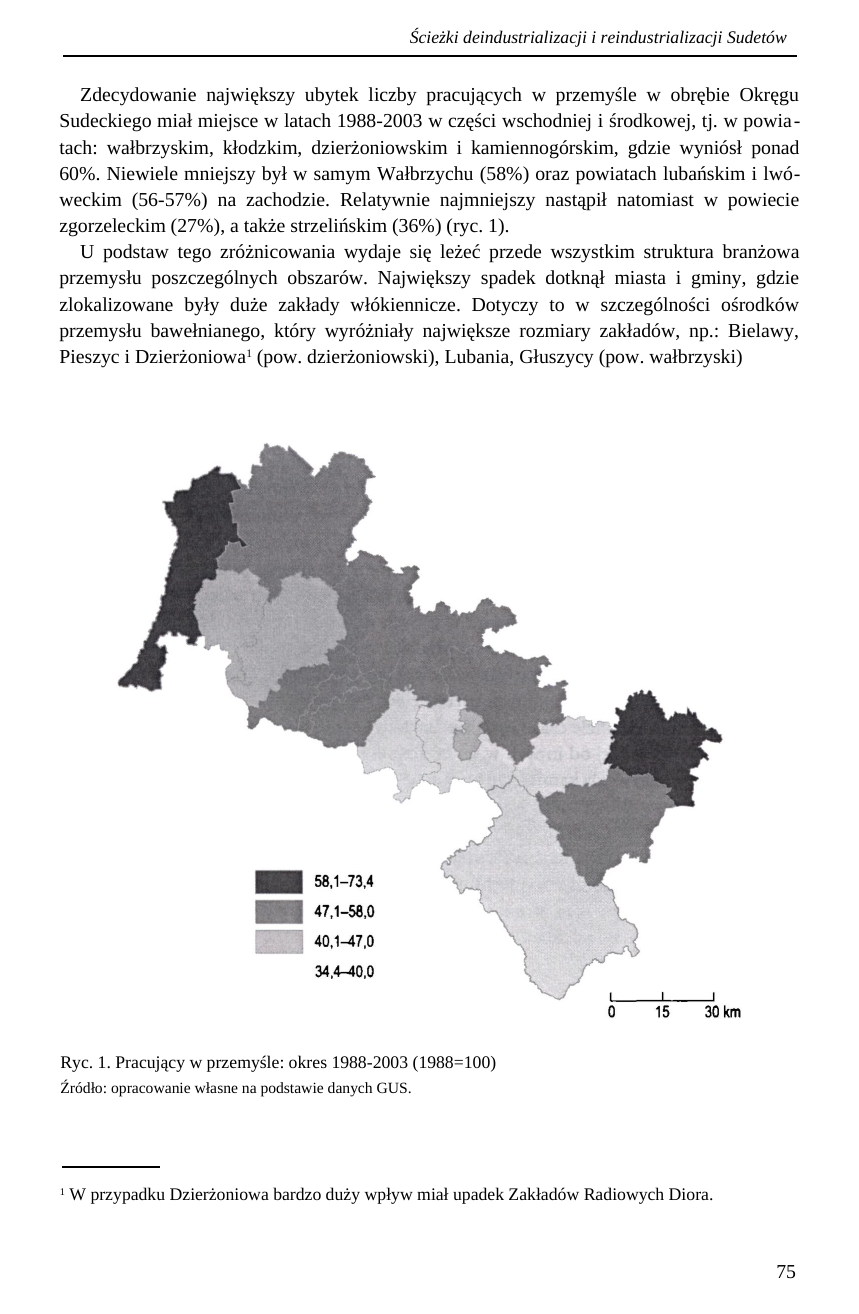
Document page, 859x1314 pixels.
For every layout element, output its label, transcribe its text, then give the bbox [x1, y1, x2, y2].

picture [116, 442, 742, 1019]
text Ścieżki deindustrializacji i reindustrializacji Sudetów [409, 27, 800, 47]
text Zdecydowanie największy ubytek liczby pracujących w przemyśle w obrębie Okręgu Sudeckiego miał miejsce w latach 1988-2003 w części wschodniej i środkowej, tj. w powia­tach: wałbrzyskim, kłodzkim, dzierżoniowskim i kamiennogórskim, gdzie wyniósł ponad 60%. Niewiele mniejszy był w samym Wałbrzychu (58%) oraz powiatach lubańskim i lwó­weckim (56-57%) na zachodzie. Relatywnie najmniejszy nastąpił natomiast w powiecie zgorzeleckim (27%), a także strzelińskim (36%) (ryc. 1). [59, 83, 800, 237]
text 1 W przypadku Dzierżoniowa bardzo duży wpływ miał upadek Zakładów Radiowych Diora. [59, 1183, 763, 1204]
text Źródło: opracowanie własne na podstawie danych GUS. [60, 1078, 522, 1096]
text U podstaw tego zróżnicowania wydaje się leżeć przede wszystkim struktura branżowa przemysłu poszczególnych obszarów. Największy spadek dotknął miasta i gminy, gdzie zlokalizowane były duże zakłady włókiennicze. Dotyczy to w szczególności ośrodków przemysłu bawełnianego, który wyróżniały największe rozmiary zakładów, np.: Bielawy, Pieszyc i Dzierżoniowa1 (pow. dzierżoniowski), Lubania, Głuszycy (pow. wałbrzyski) [59, 240, 800, 368]
text 75 [776, 1260, 800, 1283]
text Ryc. 1. Pracujący w przemyśle: okres 1988-2003 (1988=100) [60, 1052, 522, 1072]
